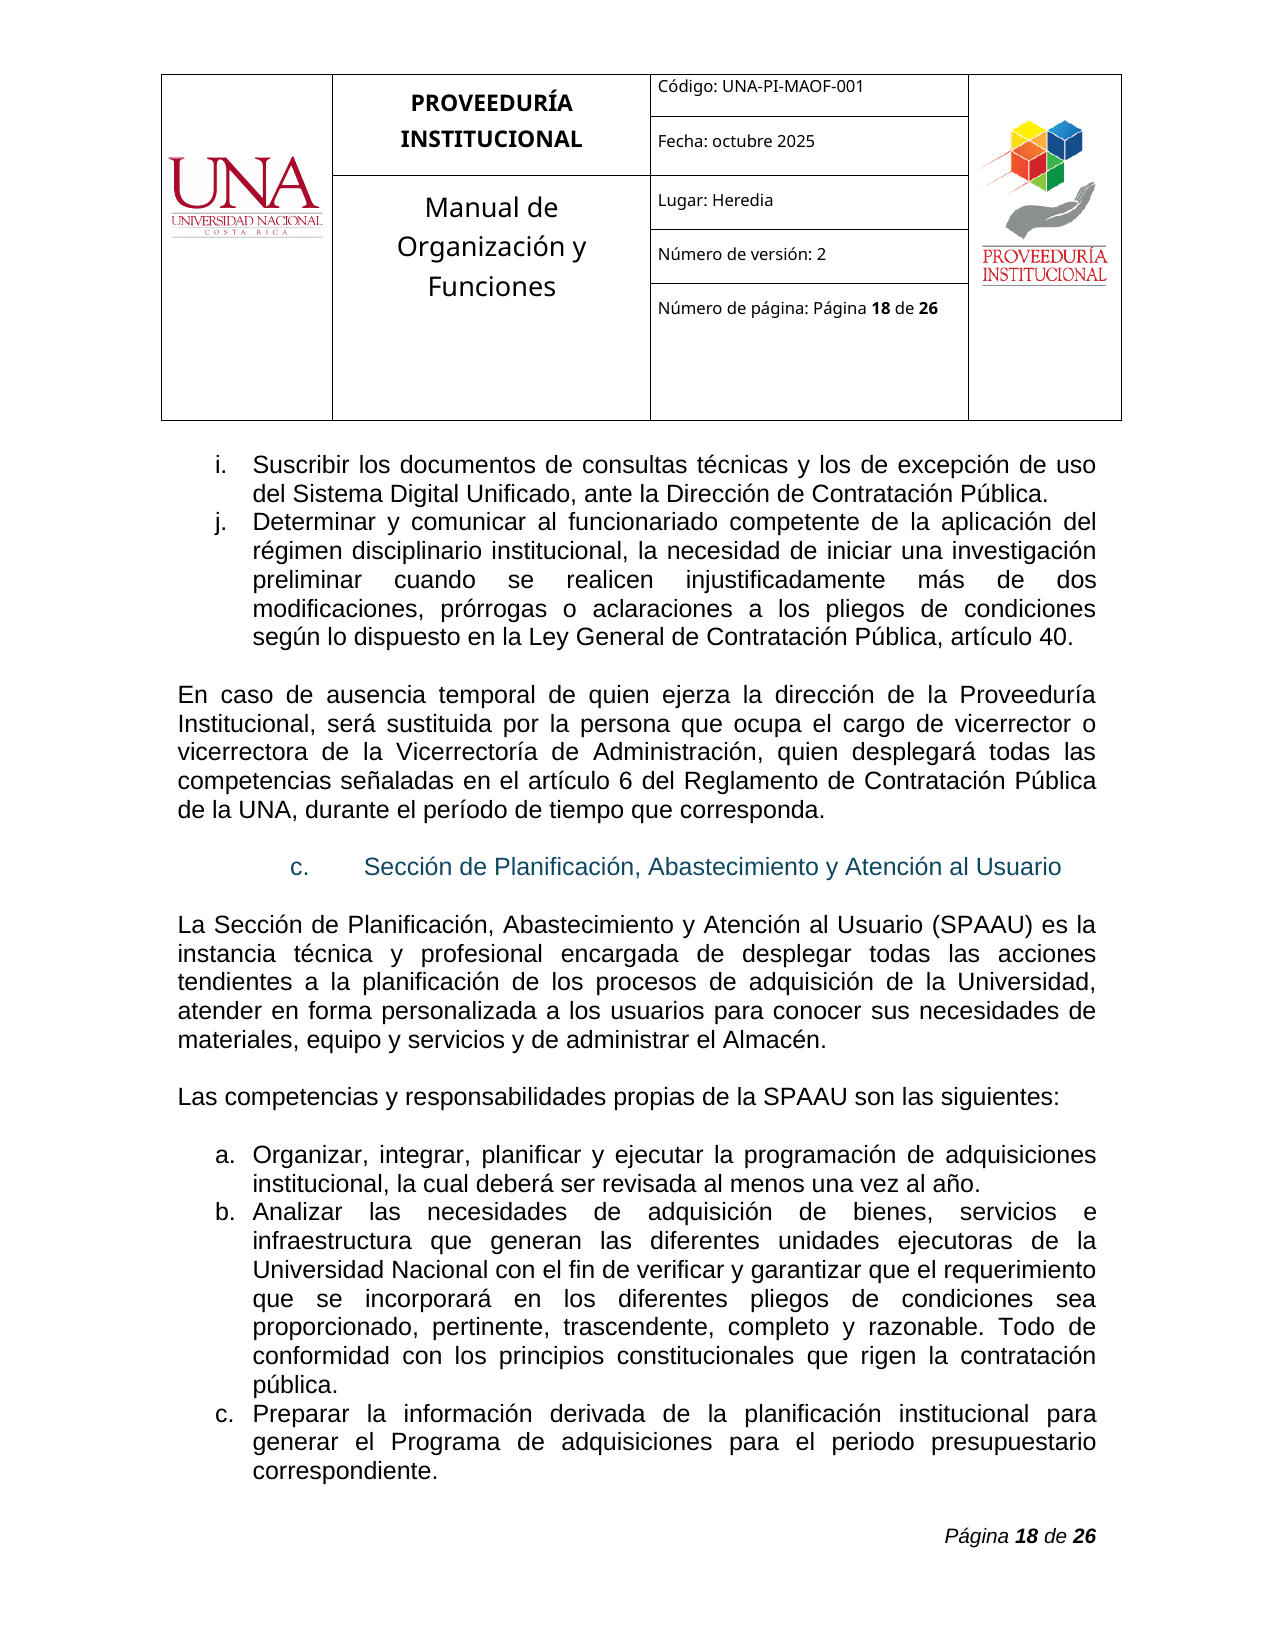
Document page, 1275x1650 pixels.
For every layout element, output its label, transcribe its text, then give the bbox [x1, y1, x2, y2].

list Suscribir los documentos de consultas técnicas y los de excepción de uso del Sistema Digital Unificado, ante la Dirección de Contratación Pública. [215, 450, 1098, 507]
list Sección de Planificación, Abastecimiento y Atención al Usuario [290, 852, 1098, 881]
text En caso de ausencia temporal de quien ejerza la dirección de la Proveeduría Institucional, será sustituida por la persona que ocupa el cargo de vicerrector o vicerrectora de la Vicerrectoría de Administración, quien desplegará todas las competencias señaladas en el artículo 6 del Reglamento de Contratación Pública de la UNA, durante el período de tiempo que corresponda. [177, 680, 1098, 823]
list Preparar la información derivada de la planificación institucional para generar el Programa de adquisiciones para el periodo presupuestario correspondiente. [215, 1398, 1098, 1485]
text La Sección de Planificación, Abastecimiento y Atención al Usuario (SPAAU) es la instancia técnica y profesional encargada de desplegar todas las acciones tendientes a la planificación de los procesos de adquisición de la Universidad, atender en forma personalizada a los usuarios para conocer sus necesidades de materiales, equipo y servicios y de administrar el Almacén. [177, 910, 1098, 1053]
list Analizar las necesidades de adquisición de bienes, servicios e infraestructura que generan las diferentes unidades ejecutoras de la Universidad Nacional con el fin de verificar y garantizar que el requerimiento que se incorporará en los diferentes pliegos de condiciones sea proporcionado, pertinente, trascendente, completo y razonable. Todo de conformidad con los principios constitucionales que rigen la contratación pública. [215, 1197, 1098, 1398]
list Organizar, integrar, planificar y ejecutar la programación de adquisiciones institucional, la cual deberá ser revisada al menos una vez al año. [215, 1140, 1098, 1197]
text Las competencias y responsabilidades propias de la SPAAU son las siguientes: [177, 1082, 1098, 1111]
list Determinar y comunicar al funcionariado competente de la aplicación del régimen disciplinario institucional, la necesidad de iniciar una investigación preliminar cuando se realicen injustificadamente más de dos modificaciones, prórrogas o aclaraciones a los pliegos de condiciones según lo dispuesto en la Ley General de Contratación Pública, artículo 40. [215, 507, 1098, 651]
